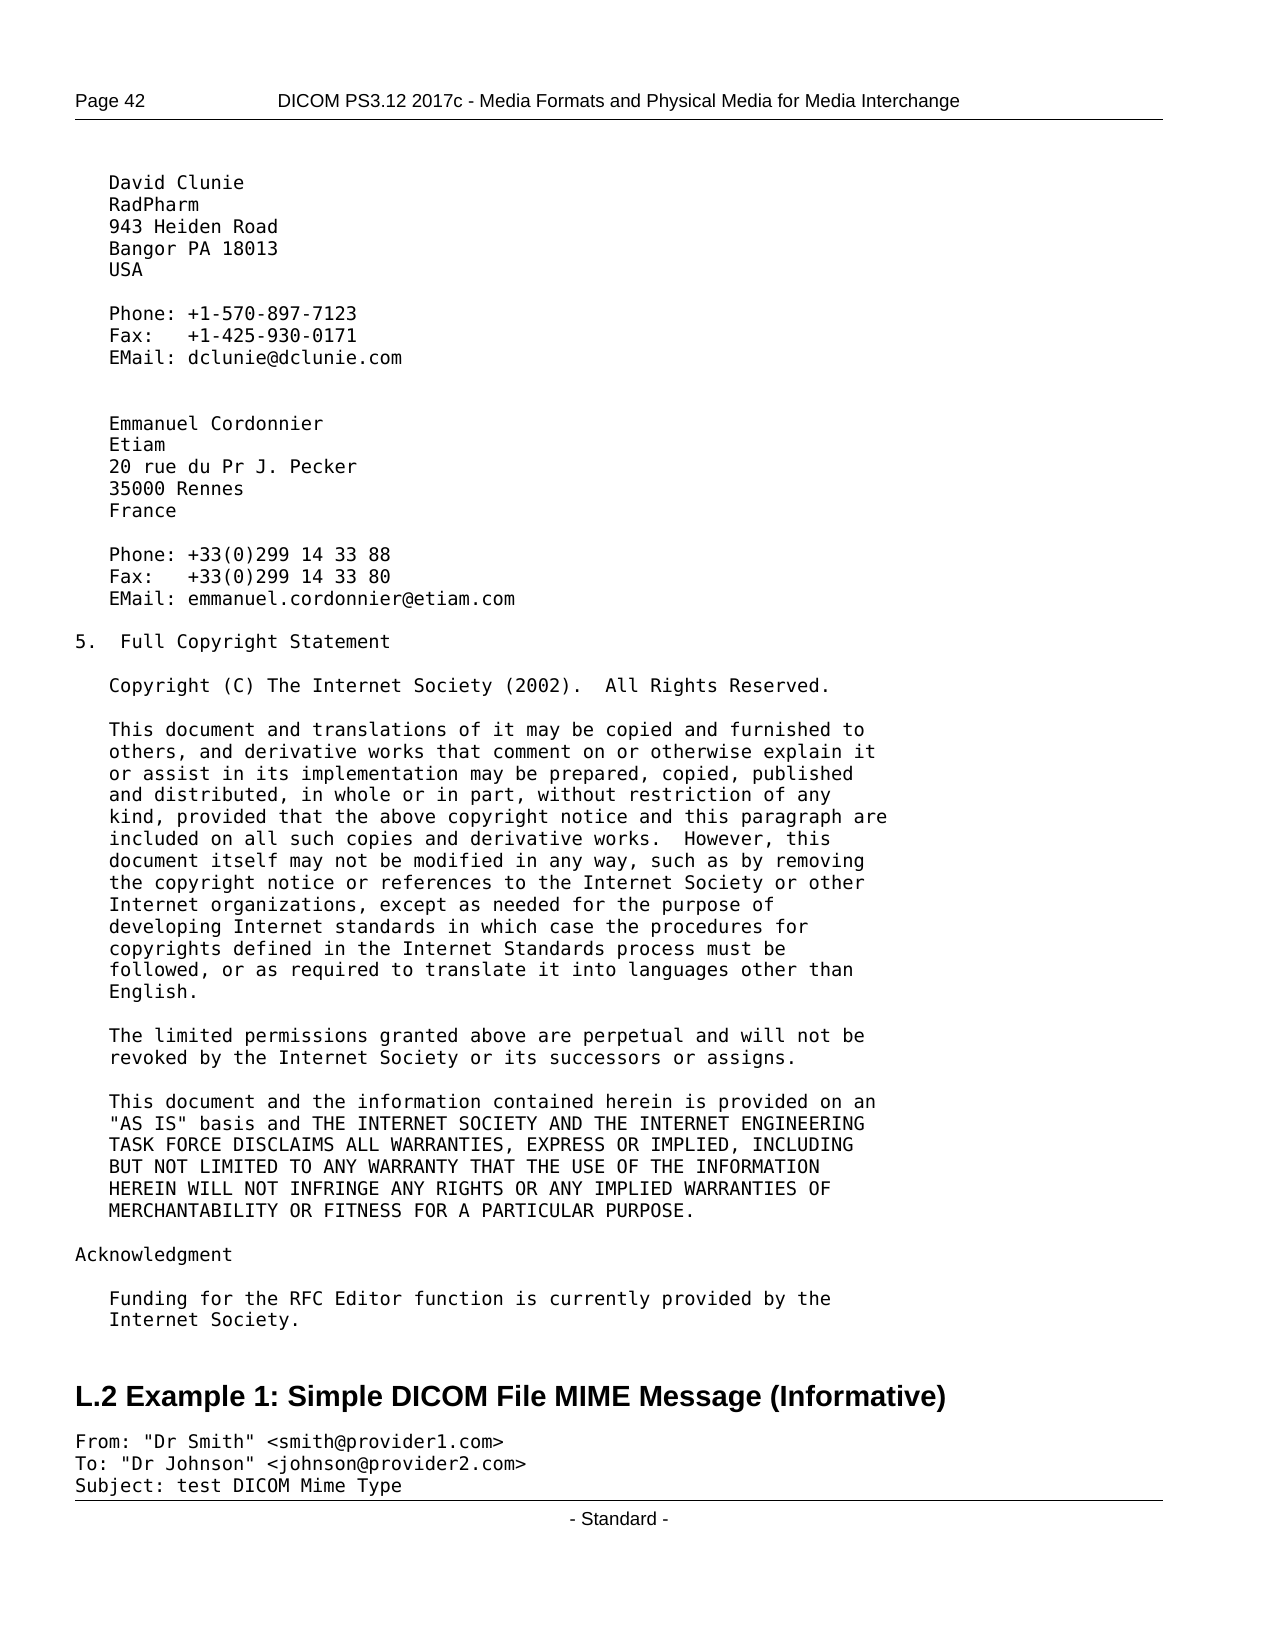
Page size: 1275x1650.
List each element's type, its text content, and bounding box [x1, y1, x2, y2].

text L.2 Example 1: Simple DICOM File MIME Message (Informative) [75, 1379, 1162, 1412]
text David Clunie RadPharm 943 Heiden Road Bangor PA 18013 USA Phone: +1-570-897-7123 Fax: +1-425-930-0171 EMail: dclunie@dclunie.com Emmanuel Cordonnier Etiam 20 rue du Pr J. Pecker 35000 Rennes France Phone: +33(0)299 14 33 88 Fax: +33(0)299 14 33 80 EMail: emmanuel.cordonnier@etiam.com 5. Full Copyright Statement Copyright (C) The Internet Society (2002). All Rights Reserved. This document and translations of it may be copied and furnished to others, and derivative works that comment on or otherwise explain it or assist in its implementation may be prepared, copied, published and distributed, in whole or in part, without restriction of any kind, provided that the above copyright notice and this paragraph are included on all such copies and derivative works. However, this document itself may not be modified in any way, such as by removing the copyright notice or references to the Internet Society or other Internet organizations, except as needed for the purpose of developing Internet standards in which case the procedures for copyrights defined in the Internet Standards process must be followed, or as required to translate it into languages other than English. The limited permissions granted above are perpetual and will not be revoked by the Internet Society or its successors or assigns. This document and the information contained herein is provided on an "AS IS" basis and THE INTERNET SOCIETY AND THE INTERNET ENGINEERING TASK FORCE DISCLAIMS ALL WARRANTIES, EXPRESS OR IMPLIED, INCLUDING BUT NOT LIMITED TO ANY WARRANTY THAT THE USE OF THE INFORMATION HEREIN WILL NOT INFRINGE ANY RIGHTS OR ANY IMPLIED WARRANTIES OF MERCHANTABILITY OR FITNESS FOR A PARTICULAR PURPOSE. Acknowledgment Funding for the RFC Editor function is currently provided by the Internet Society. [75, 150, 1162, 1360]
text From: "Dr Smith" <smith@provider1.com> To: "Dr Johnson" <johnson@provider2.com> Subject: test DICOM Mime Type [75, 1431, 1162, 1497]
